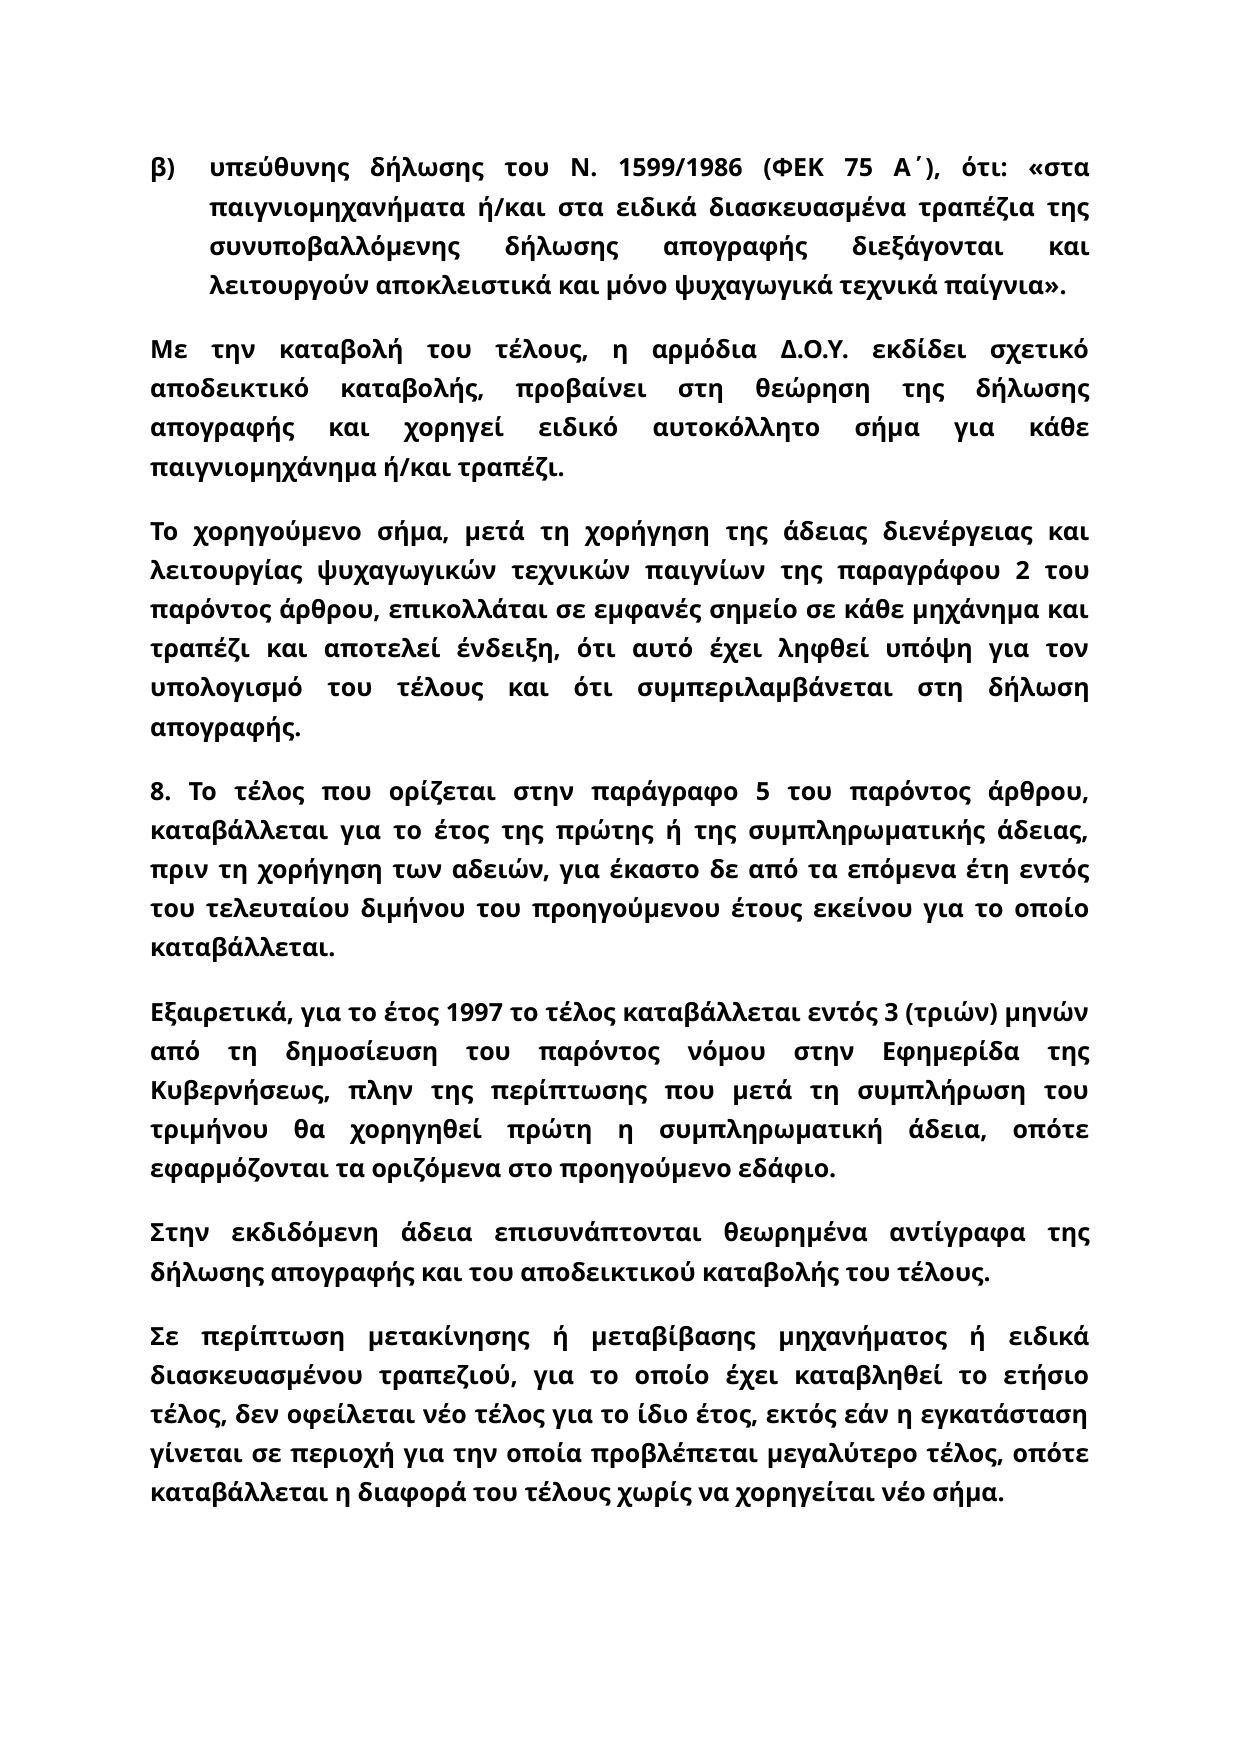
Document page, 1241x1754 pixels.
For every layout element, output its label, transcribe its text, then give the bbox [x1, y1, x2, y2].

text Εξαιρετικά, για το έτος 1997 το τέλος καταβάλλεται εντός 3 (τριών) μηνών από τη δημοσίευση του παρόντος νόμου στην Εφημερίδα της Κυβερνήσεως, πλην της περίπτωσης που μετά τη συμπλήρωση του τριμήνου θα χορηγηθεί πρώτη η συμπληρωματική άδεια, οπότε εφαρμόζονται τα οριζόμενα στο προηγούμενο εδάφιο. [150, 994, 1090, 1185]
text Σε περίπτωση μετακίνησης ή μεταβίβασης μηχανήματος ή ειδικά διασκευασμένου τραπεζιού, για το οποίο έχει καταβληθεί το ετήσιο τέλος, δεν οφείλεται νέο τέλος για το ίδιο έτος, εκτός εάν η εγκατάσταση γίνεται σε περιοχή για την οποία προβλέπεται μεγαλύτερο τέλος, οπότε καταβάλλεται η διαφορά του τέλους χωρίς να χορηγείται νέο σήμα. [150, 1318, 1090, 1509]
text 8. Το τέλος που ορίζεται στην παράγραφο 5 του παρόντος άρθρου, καταβάλλεται για το έτος της πρώτης ή της συμπληρωματικής άδειας, πριν τη χορήγηση των αδειών, για έκαστο δε από τα επόμενα έτη εντός του τελευταίου διμήνου του προηγούμενου έτους εκείνου για το οποίο καταβάλλεται. [150, 773, 1090, 964]
list β) υπεύθυνης δήλωσης του Ν. 1599/1986 (ΦΕΚ 75 Α΄), ότι: «στα παιγνιομηχανήματα ή/και στα ειδικά διασκευασμένα τραπέζια της συνυποβαλλόμενης δήλωσης απογραφής διεξάγονται και λειτουργούν αποκλειστικά και μόνο ψυχαγωγικά τεχνικά παίγνια». [150, 150, 1090, 302]
text Το χορηγούμενο σήμα, μετά τη χορήγηση της άδειας διενέργειας και λειτουργίας ψυχαγωγικών τεχνικών παιγνίων της παραγράφου 2 του παρόντος άρθρου, επικολλάται σε εμφανές σημείο σε κάθε μηχάνημα και τραπέζι και αποτελεί ένδειξη, ότι αυτό έχει ληφθεί υπόψη για τον υπολογισμό του τέλους και ότι συμπεριλαμβάνεται στη δήλωση απογραφής. [150, 513, 1090, 743]
text Στην εκδιδόμενη άδεια επισυνάπτονται θεωρημένα αντίγραφα της δήλωσης απογραφής και του αποδεικτικού καταβολής του τέλους. [150, 1215, 1090, 1288]
text Με την καταβολή του τέλους, η αρμόδια Δ.Ο.Υ. εκδίδει σχετικό αποδεικτικό καταβολής, προβαίνει στη θεώρηση της δήλωσης απογραφής και χορηγεί ειδικό αυτοκόλλητο σήμα για κάθε παιγνιομηχάνημα ή/και τραπέζι. [150, 332, 1090, 483]
